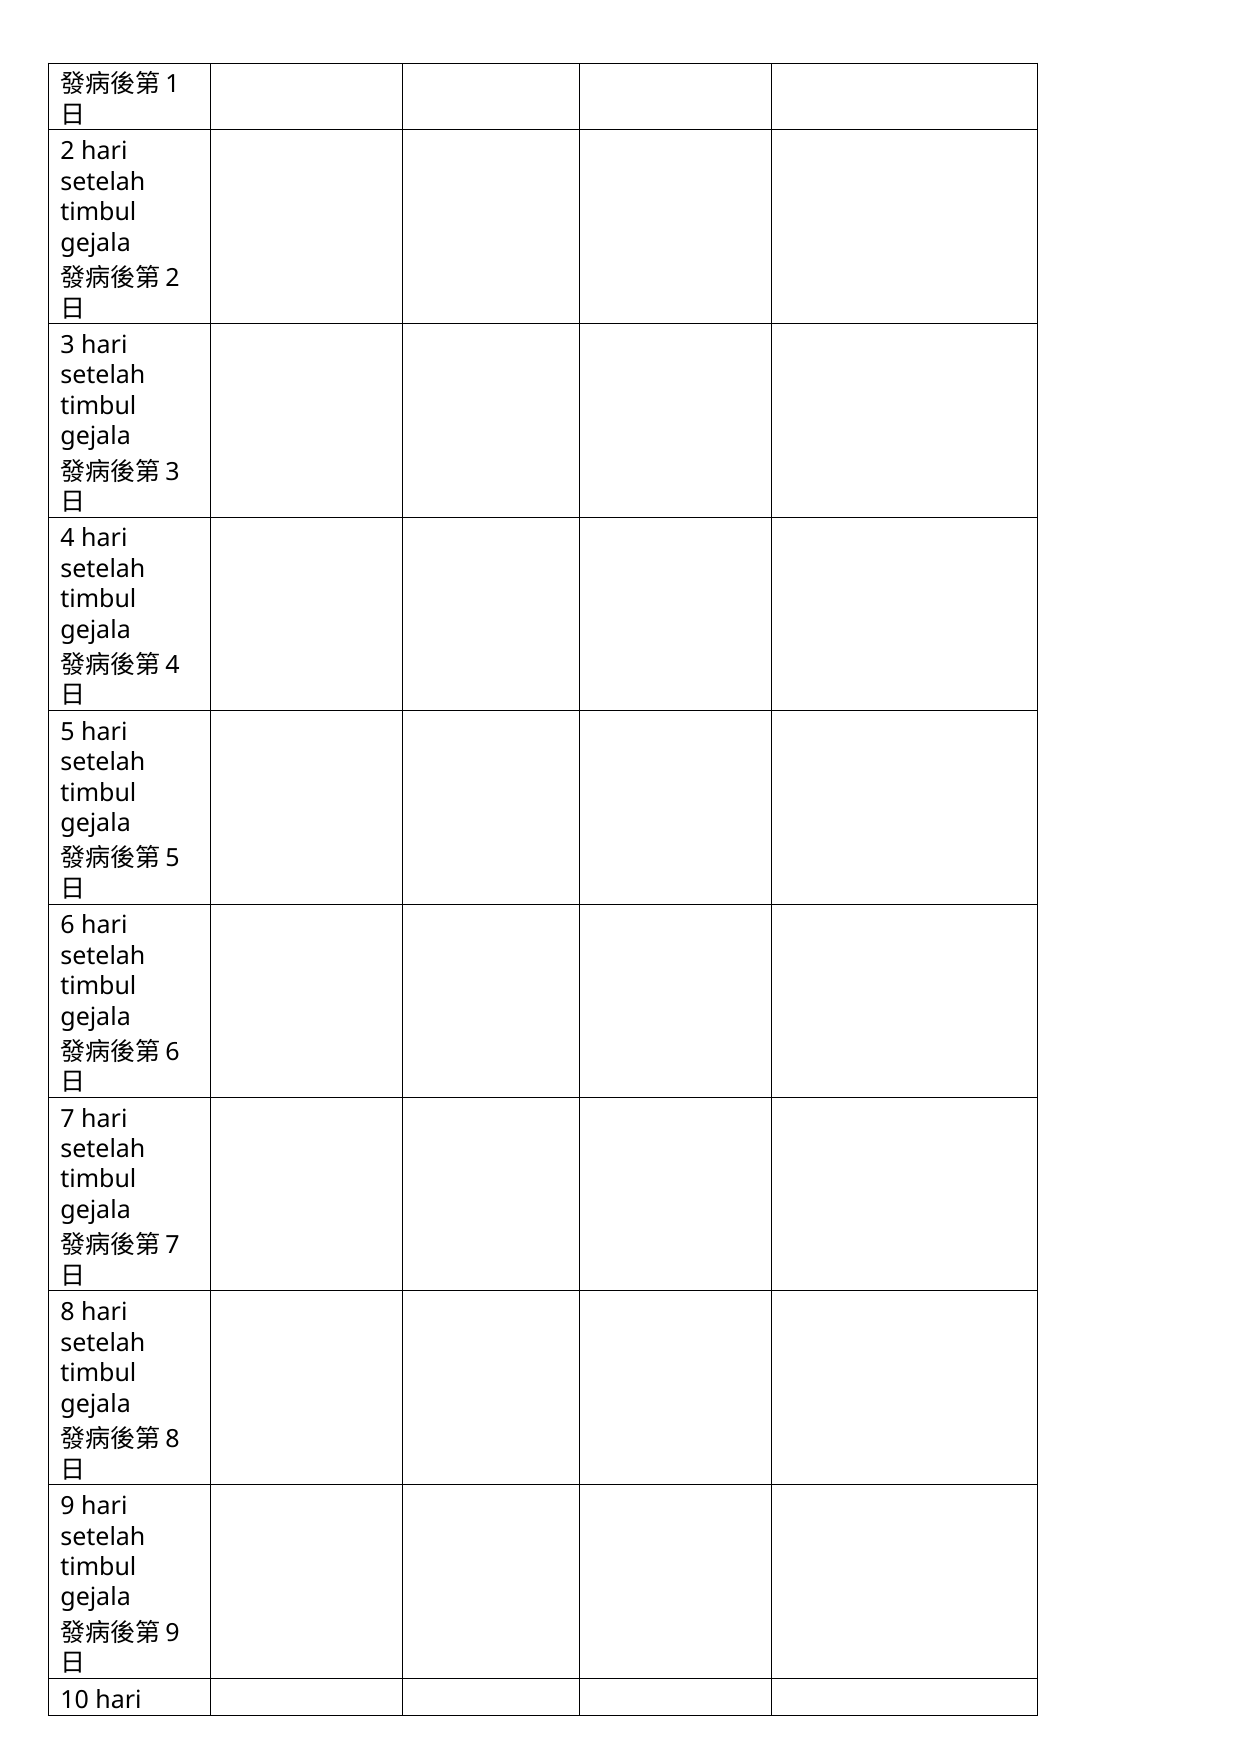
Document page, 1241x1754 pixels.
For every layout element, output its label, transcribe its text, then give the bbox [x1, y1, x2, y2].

table_cell 發病後第1日 [49, 64, 210, 129]
table_cell [772, 1679, 1037, 1715]
table_cell [403, 1485, 579, 1678]
table_cell [772, 711, 1037, 903]
table_cell [772, 1098, 1037, 1290]
table_cell [403, 1098, 579, 1290]
table_cell [211, 1485, 402, 1678]
table_cell 7 hari setelah timbul gejala 發病後第7日 [49, 1098, 210, 1290]
table_cell [772, 518, 1037, 710]
table_cell [403, 64, 579, 129]
table_cell 9 hari setelah timbul gejala 發病後第9日 [49, 1485, 210, 1678]
table_cell [403, 905, 579, 1097]
table_cell [772, 324, 1037, 517]
table_cell 2 hari setelah timbul gejala 發病後第2日 [49, 130, 210, 323]
table_cell [580, 518, 771, 710]
table_cell 5 hari setelah timbul gejala 發病後第5日 [49, 711, 210, 903]
table_cell 6 hari setelah timbul gejala 發病後第6日 [49, 905, 210, 1097]
table_cell [403, 1291, 579, 1484]
table_cell [403, 130, 579, 323]
table_cell 8 hari setelah timbul gejala 發病後第8日 [49, 1291, 210, 1484]
table_cell [580, 1485, 771, 1678]
table_cell [772, 905, 1037, 1097]
table_cell [403, 324, 579, 517]
table_cell [772, 1485, 1037, 1678]
table_cell [211, 1679, 402, 1715]
table_cell [211, 64, 402, 129]
table_cell [580, 905, 771, 1097]
table_cell [211, 1098, 402, 1290]
table_cell [580, 130, 771, 323]
table_cell [580, 64, 771, 129]
table_cell [580, 1679, 771, 1715]
table_cell [211, 324, 402, 517]
table_cell [211, 518, 402, 710]
table_cell [580, 1098, 771, 1290]
table_cell [403, 711, 579, 903]
table_cell [403, 518, 579, 710]
table_cell [211, 130, 402, 323]
table_cell [772, 64, 1037, 129]
table_cell [772, 130, 1037, 323]
table_cell [580, 324, 771, 517]
table_cell [211, 1291, 402, 1484]
table_cell 10 hari [49, 1679, 210, 1715]
table_cell 4 hari setelah timbul gejala 發病後第4日 [49, 518, 210, 710]
table_cell [580, 711, 771, 903]
table_cell [403, 1679, 579, 1715]
table_cell [211, 711, 402, 903]
table_cell [580, 1291, 771, 1484]
table_cell 3 hari setelah timbul gejala 發病後第3日 [49, 324, 210, 517]
table_cell [211, 905, 402, 1097]
table_cell [772, 1291, 1037, 1484]
